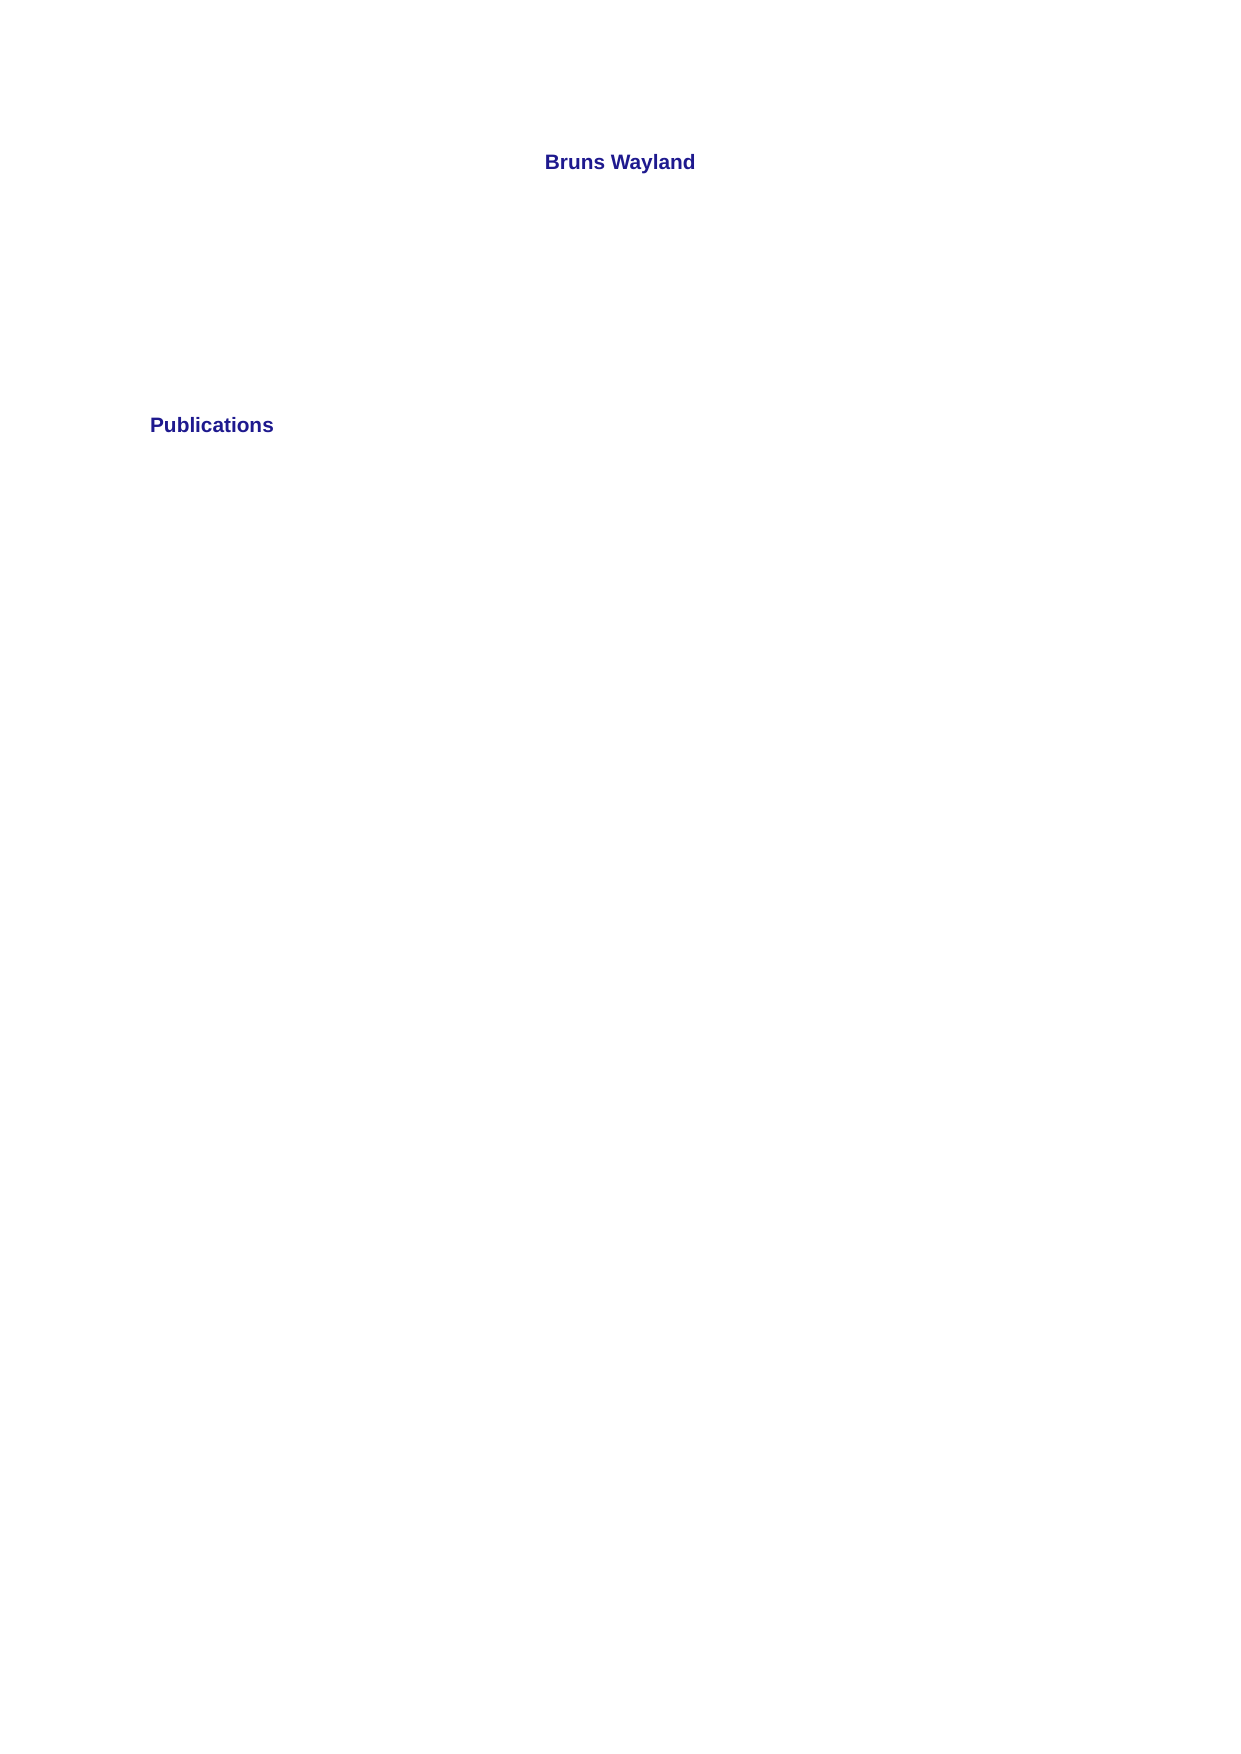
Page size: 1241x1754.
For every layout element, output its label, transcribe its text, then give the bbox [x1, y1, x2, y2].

subtitle Publications [150, 412, 1090, 436]
subtitle Bruns Wayland [150, 150, 1090, 174]
